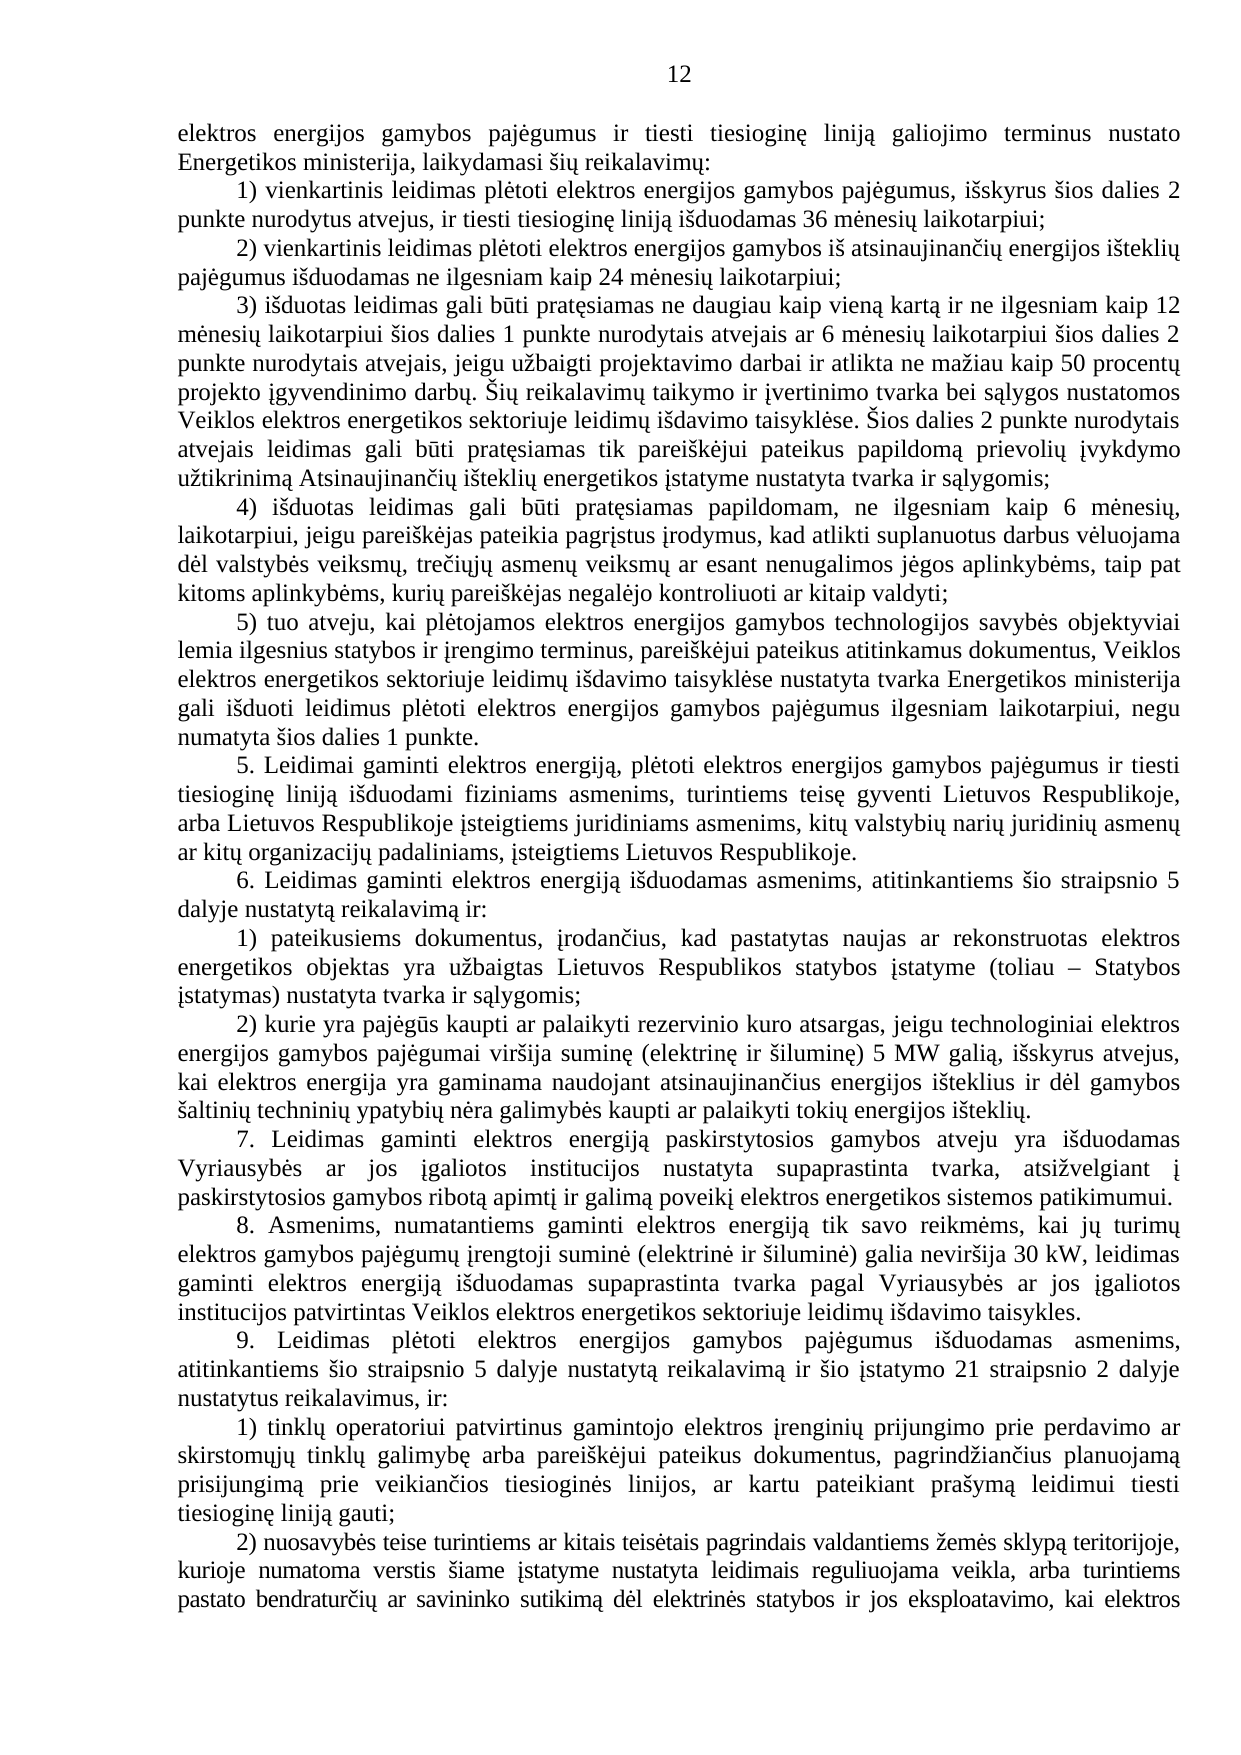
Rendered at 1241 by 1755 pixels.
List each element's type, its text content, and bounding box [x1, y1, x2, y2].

text 8. Asmenims, numatantiems gaminti elektros energiją tik savo reikmėms, kai jų turimų elektros gamybos pajėgumų įrengtoji suminė (elektrinė ir šiluminė) galia neviršija 30 kW, leidimas gaminti elektros energiją išduodamas supaprastinta tvarka pagal Vyriausybės ar jos įgaliotos institucijos patvirtintas Veiklos elektros energetikos sektoriuje leidimų išdavimo taisykles. [177, 1211, 1181, 1326]
text 1) vienkartinis leidimas plėtoti elektros energijos gamybos pajėgumus, išskyrus šios dalies 2 punkte nurodytus atvejus, ir tiesti tiesioginę liniją išduodamas 36 mėnesių laikotarpiui; [177, 176, 1181, 233]
text 7. Leidimas gaminti elektros energiją paskirstytosios gamybos atveju yra išduodamas Vyriausybės ar jos įgaliotos institucijos nustatyta supaprastinta tvarka, atsižvelgiant į paskirstytosios gamybos ribotą apimtį ir galimą poveikį elektros energetikos sistemos patikimumui. [177, 1124, 1181, 1211]
text 2) nuosavybės teise turintiems ar kitais teisėtais pagrindais valdantiems žemės sklypą teritorijoje, kurioje numatoma verstis šiame įstatyme nustatyta leidimais reguliuojama veikla, arba turintiems pastato bendraturčių ar savininko sutikimą dėl elektrinės statybos ir jos eksploatavimo, kai elektros [177, 1527, 1181, 1613]
text 3) išduotas leidimas gali būti pratęsiamas ne daugiau kaip vieną kartą ir ne ilgesniam kaip 12 mėnesių laikotarpiui šios dalies 1 punkte nurodytais atvejais ar 6 mėnesių laikotarpiui šios dalies 2 punkte nurodytais atvejais, jeigu užbaigti projektavimo darbai ir atlikta ne mažiau kaip 50 procentų projekto įgyvendinimo darbų. Šių reikalavimų taikymo ir įvertinimo tvarka bei sąlygos nustatomos Veiklos elektros energetikos sektoriuje leidimų išdavimo taisyklėse. Šios dalies 2 punkte nurodytais atvejais leidimas gali būti pratęsiamas tik pareiškėjui pateikus papildomą prievolių įvykdymo užtikrinimą Atsinaujinančių išteklių energetikos įstatyme nustatyta tvarka ir sąlygomis; [177, 291, 1181, 492]
text 2) vienkartinis leidimas plėtoti elektros energijos gamybos iš atsinaujinančių energijos išteklių pajėgumus išduodamas ne ilgesniam kaip 24 mėnesių laikotarpiui; [177, 233, 1181, 291]
text 5) tuo atveju, kai plėtojamos elektros energijos gamybos technologijos savybės objektyviai lemia ilgesnius statybos ir įrengimo terminus, pareiškėjui pateikus atitinkamus dokumentus, Veiklos elektros energetikos sektoriuje leidimų išdavimo taisyklėse nustatyta tvarka Energetikos ministerija gali išduoti leidimus plėtoti elektros energijos gamybos pajėgumus ilgesniam laikotarpiui, negu numatyta šios dalies 1 punkte. [177, 607, 1181, 751]
text 1) pateikusiems dokumentus, įrodančius, kad pastatytas naujas ar rekonstruotas elektros energetikos objektas yra užbaigtas Lietuvos Respublikos statybos įstatyme (toliau – Statybos įstatymas) nustatyta tvarka ir sąlygomis; [177, 923, 1181, 1009]
text 4) išduotas leidimas gali būti pratęsiamas papildomam, ne ilgesniam kaip 6 mėnesių, laikotarpiui, jeigu pareiškėjas pateikia pagrįstus įrodymus, kad atlikti suplanuotus darbus vėluojama dėl valstybės veiksmų, trečiųjų asmenų veiksmų ar esant nenugalimos jėgos aplinkybėms, taip pat kitoms aplinkybėms, kurių pareiškėjas negalėjo kontroliuoti ar kitaip valdyti; [177, 492, 1181, 607]
text 5. Leidimai gaminti elektros energiją, plėtoti elektros energijos gamybos pajėgumus ir tiesti tiesioginę liniją išduodami fiziniams asmenims, turintiems teisę gyventi Lietuvos Respublikoje, arba Lietuvos Respublikoje įsteigtiems juridiniams asmenims, kitų valstybių narių juridinių asmenų ar kitų organizacijų padaliniams, įsteigtiems Lietuvos Respublikoje. [177, 751, 1181, 866]
text 6. Leidimas gaminti elektros energiją išduodamas asmenims, atitinkantiems šio straipsnio 5 dalyje nustatytą reikalavimą ir: [177, 866, 1181, 923]
text elektros energijos gamybos pajėgumus ir tiesti tiesioginę liniją galiojimo terminus nustato Energetikos ministerija, laikydamasi šių reikalavimų: [177, 118, 1181, 176]
text 2) kurie yra pajėgūs kaupti ar palaikyti rezervinio kuro atsargas, jeigu technologiniai elektros energijos gamybos pajėgumai viršija suminę (elektrinę ir šiluminę) 5 MW galią, išskyrus atvejus, kai elektros energija yra gaminama naudojant atsinaujinančius energijos išteklius ir dėl gamybos šaltinių techninių ypatybių nėra galimybės kaupti ar palaikyti tokių energijos išteklių. [177, 1009, 1181, 1124]
text 1) tinklų operatoriui patvirtinus gamintojo elektros įrenginių prijungimo prie perdavimo ar skirstomųjų tinklų galimybę arba pareiškėjui pateikus dokumentus, pagrindžiančius planuojamą prisijungimą prie veikiančios tiesioginės linijos, ar kartu pateikiant prašymą leidimui tiesti tiesioginę liniją gauti; [177, 1412, 1181, 1527]
text 9. Leidimas plėtoti elektros energijos gamybos pajėgumus išduodamas asmenims, atitinkantiems šio straipsnio 5 dalyje nustatytą reikalavimą ir šio įstatymo 21 straipsnio 2 dalyje nustatytus reikalavimus, ir: [177, 1326, 1181, 1412]
